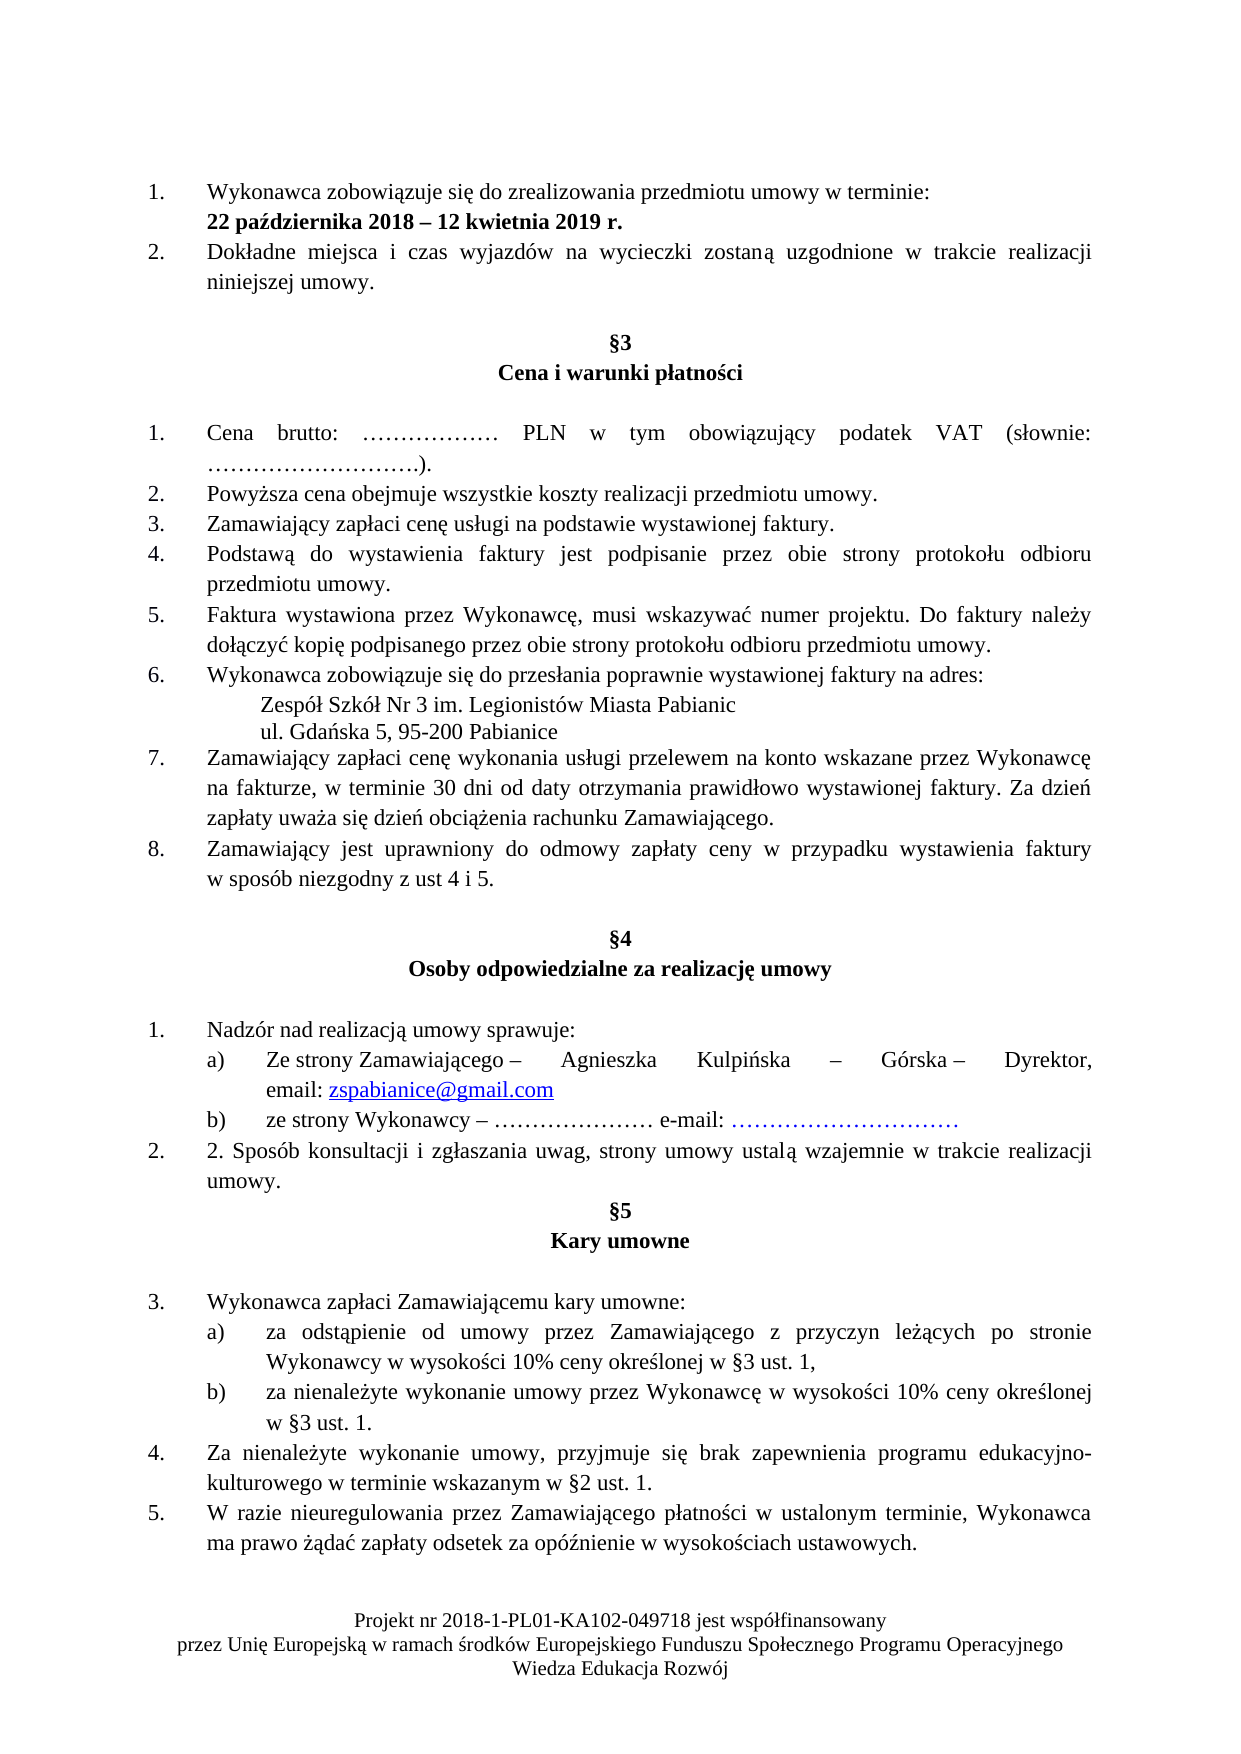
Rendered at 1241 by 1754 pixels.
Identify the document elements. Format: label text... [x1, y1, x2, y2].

list Cena brutto: ……………… PLN w tym obowiązujący podatek VAT (słownie: ……………………….). [148, 419, 1093, 476]
list ze strony Wykonawcy – ………………… e-mail: ………………………… [207, 1107, 1093, 1133]
text Zespół Szkół Nr 3 im. Legionistów Miasta Pabianic [260, 691, 1093, 718]
list Ze strony Zamawiającego – Agnieszka Kulpińska – Górska – Dyrektor, email: zspabianice@gmail.com [207, 1046, 1093, 1103]
list za nienależyte wykonanie umowy przez Wykonawcę w wysokości 10% ceny określonej w §3 ust. 1. [207, 1378, 1093, 1435]
list Faktura wystawiona przez Wykonawcę, musi wskazywać numer projektu. Do faktury należy dołączyć kopię podpisanego przez obie strony protokołu odbioru przedmiotu umowy. [148, 601, 1093, 657]
list 2. Sposób konsultacji i zgłaszania uwag, strony umowy ustalą wzajemnie w trakcie realizacji umowy. [148, 1137, 1093, 1193]
text 22 października 2018 – 12 kwietnia 2019 r. [148, 208, 1093, 234]
text §5 [148, 1197, 1093, 1223]
list za odstąpienie od umowy przez Zamawiającego z przyczyn leżących po stronie Wykonawcy w wysokości 10% ceny określonej w §3 ust. 1, [207, 1318, 1093, 1374]
text Cena i warunki płatności [148, 359, 1093, 385]
text Osoby odpowiedzialne za realizację umowy [148, 956, 1093, 982]
list Zamawiający jest uprawniony do odmowy zapłaty ceny w przypadku wystawienia faktury w sposób niezgodny z ust 4 i 5. [148, 835, 1093, 891]
text Kary umowne [148, 1227, 1093, 1254]
list Zamawiający zapłaci cenę wykonania usługi przelewem na konto wskazane przez Wykonawcę na fakturze, w terminie 30 dni od daty otrzymania prawidłowo wystawionej faktury. Za dzień zapłaty uważa się dzień obciążenia rachunku Zamawiającego. [148, 744, 1093, 831]
list Wykonawca zapłaci Zamawiającemu kary umowne: [148, 1288, 1093, 1314]
list Powyższa cena obejmuje wszystkie koszty realizacji przedmiotu umowy. [148, 480, 1093, 506]
text §3 [148, 329, 1093, 355]
list Za nienależyte wykonanie umowy, przyjmuje się brak zapewnienia programu edukacyjno-kulturowego w terminie wskazanym w §2 ust. 1. [148, 1439, 1093, 1495]
list W razie nieuregulowania przez Zamawiającego płatności w ustalonym terminie, Wykonawca ma prawo żądać zapłaty odsetek za opóźnienie w wysokościach ustawowych. [148, 1499, 1093, 1556]
list Zamawiający zapłaci cenę usługi na podstawie wystawionej faktury. [148, 510, 1093, 536]
text ul. Gdańska 5, 95-200 Pabianice [260, 718, 1093, 744]
list Nadzór nad realizacją umowy sprawuje: [148, 1016, 1093, 1042]
list Wykonawca zobowiązuje się do zrealizowania przedmiotu umowy w terminie: [148, 178, 1093, 204]
list Dokładne miejsca i czas wyjazdów na wycieczki zostaną uzgodnione w trakcie realizacji niniejszej umowy. [148, 238, 1093, 295]
list Podstawą do wystawienia faktury jest podpisanie przez obie strony protokołu odbioru przedmiotu umowy. [148, 540, 1093, 597]
list Wykonawca zobowiązuje się do przesłania poprawnie wystawionej faktury na adres: [148, 661, 1093, 687]
text §4 [148, 925, 1093, 952]
